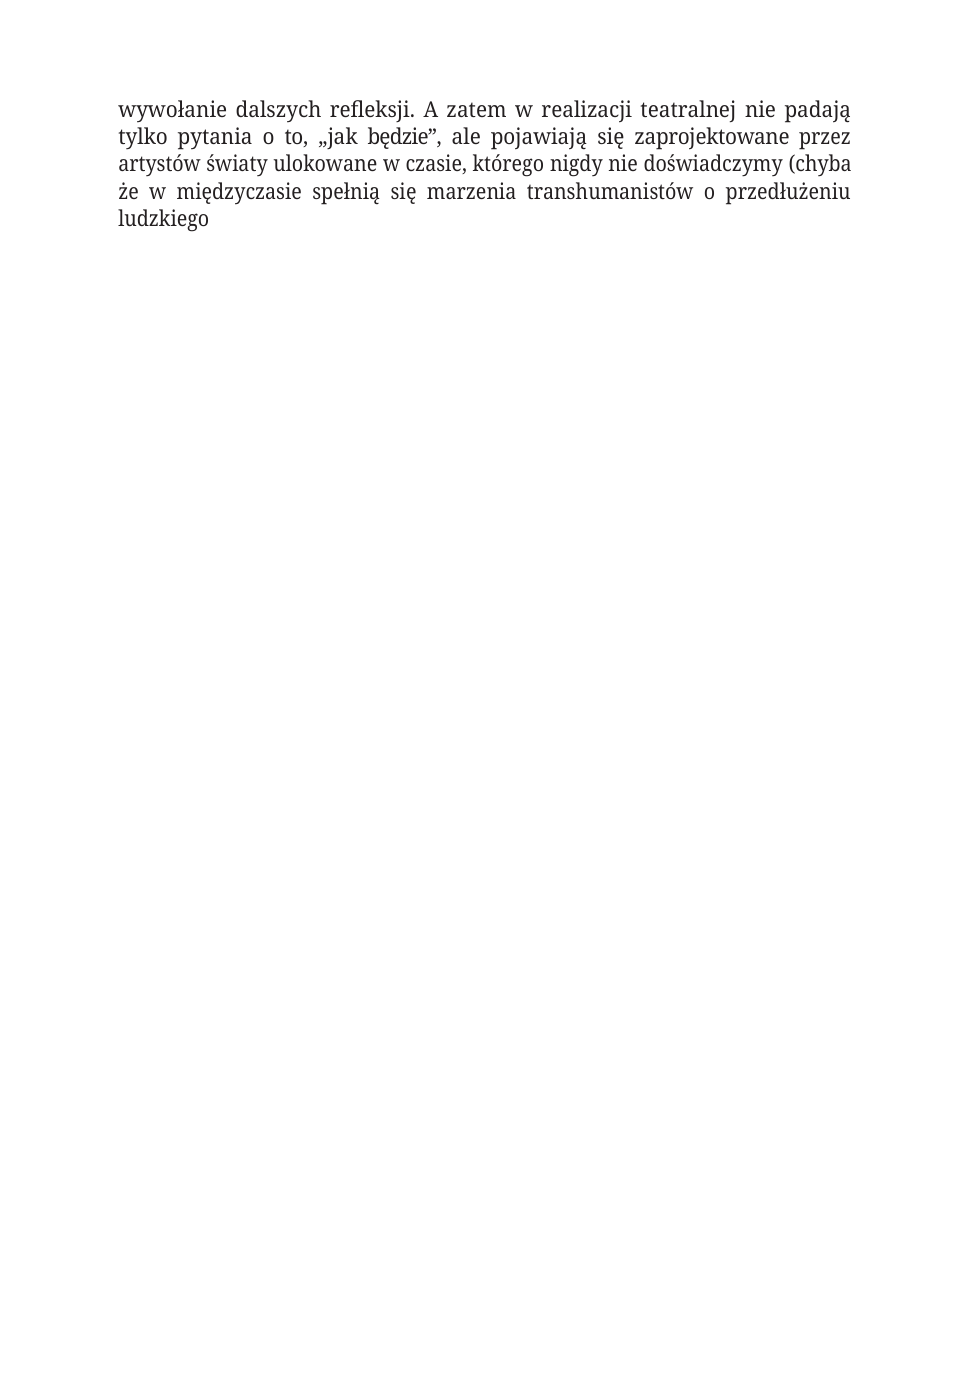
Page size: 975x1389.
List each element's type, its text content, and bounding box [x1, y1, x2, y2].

text wywołanie dalszych refleksji. A zatem w realizacji teatralnej nie padają tylko pytania o to, „jak będzie”, ale pojawiają się zaprojektowane przez artystów światy ulokowane w czasie, którego nigdy nie doświadczymy (chyba że w międzyczasie spełnią się marzenia transhumanistów o przedłużeniu ludzkiego [118, 96, 852, 233]
